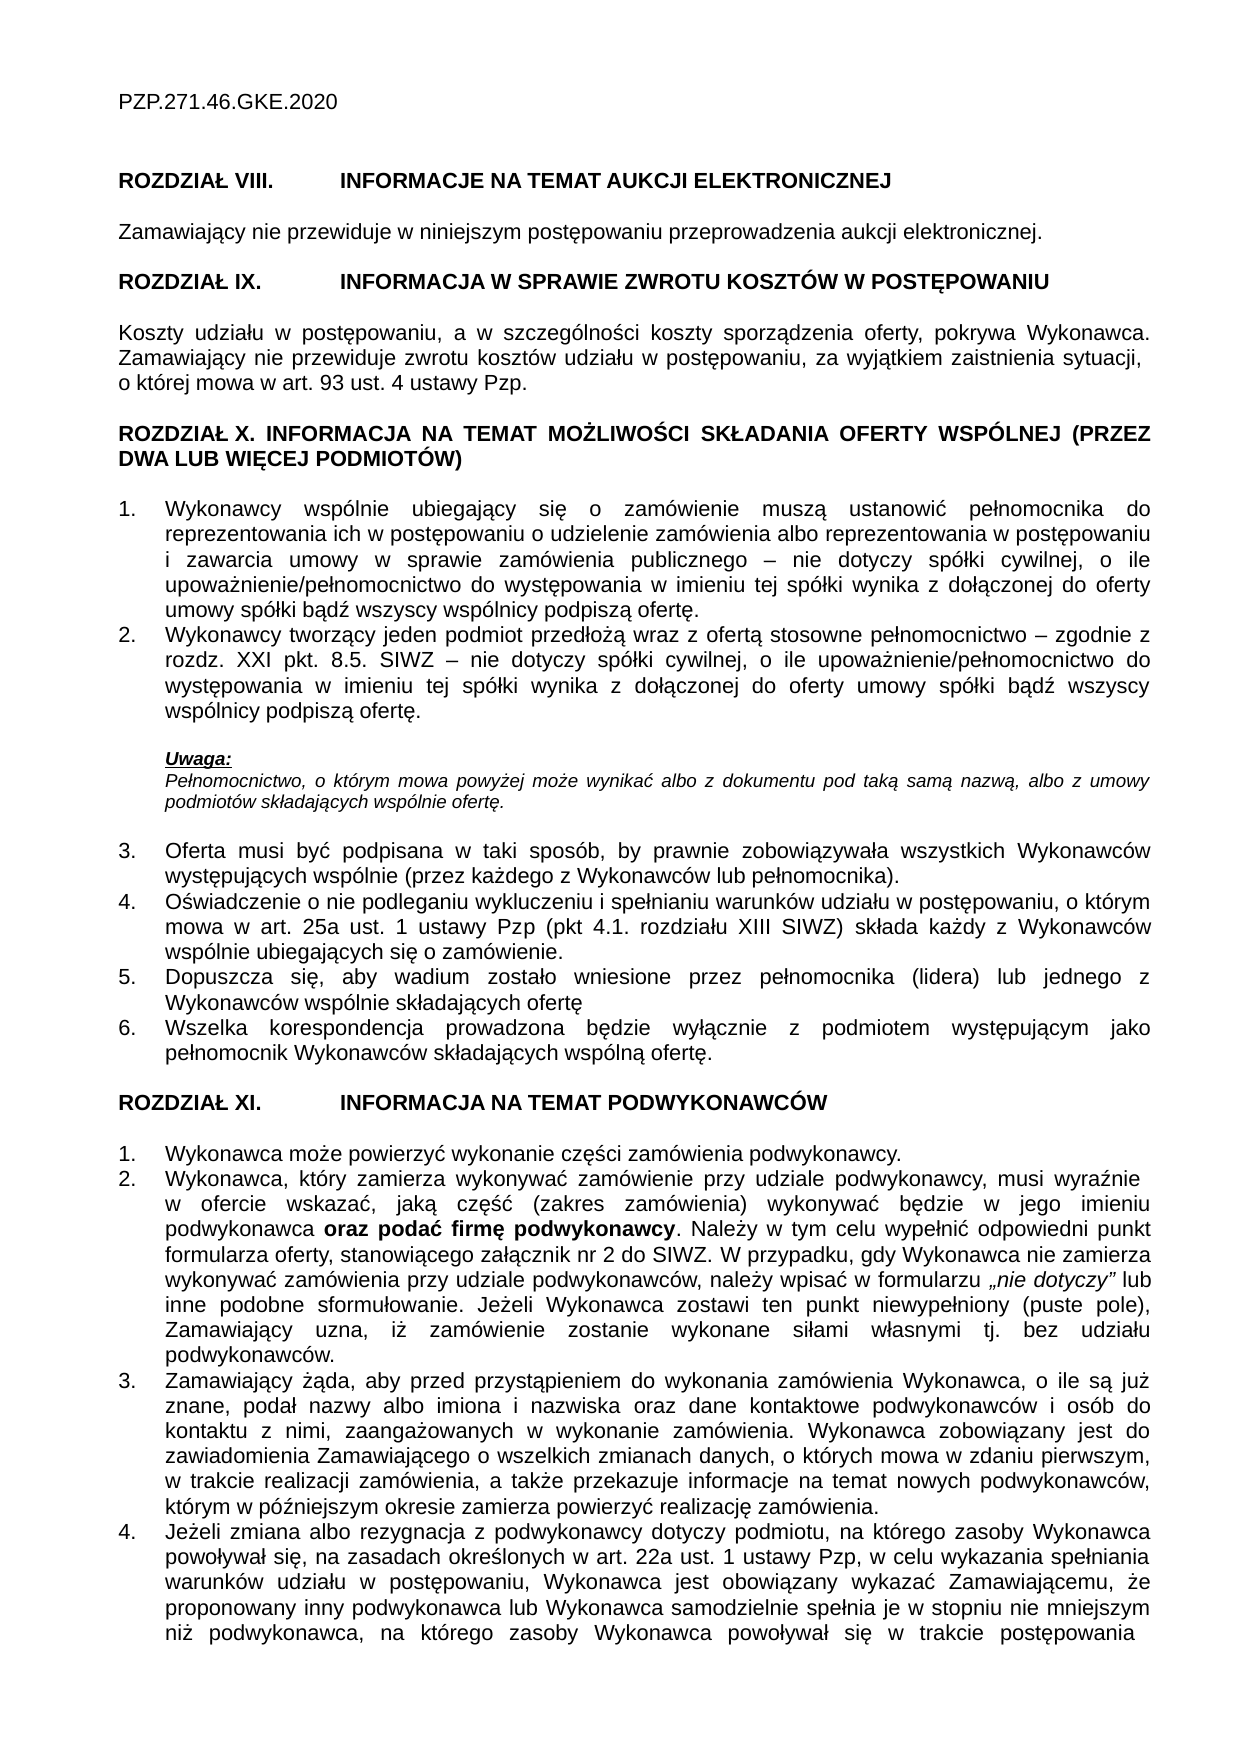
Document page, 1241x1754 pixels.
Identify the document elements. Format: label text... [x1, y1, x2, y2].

table_cell Oświadczenie o nie podleganiu wykluczeniu i spełnianiu warunków udziału w postępowaniu, o którym mowa w art. 25a ust. 1 ustawy Pzp (pkt 4.1. rozdziału XIII SIWZ) składa każdy z Wykonawców wspólnie ubiegających się o zamówienie. [165, 889, 1152, 964]
table_header 1. [118, 496, 165, 622]
table_cell 3. [118, 1368, 165, 1519]
text ROZDZIAŁ IX. INFORMACJA W SPRAWIE ZWROTU KOSZTÓW W POSTĘPOWANIU [118, 269, 1152, 294]
table_header 1. [118, 1141, 165, 1166]
table_cell 2. [118, 622, 165, 838]
table_cell 3. [118, 838, 165, 888]
table_cell 4. [118, 1519, 165, 1645]
table_cell 2. [118, 1166, 165, 1367]
table_header Wykonawcy wspólnie ubiegający się o zamówienie muszą ustanowić pełnomocnika do reprezentowania ich w postępowaniu o udzielenie zamówienia albo reprezentowania w postępowaniu i zawarcia umowy w sprawie zamówienia publicznego – nie dotyczy spółki cywilnej, o ile upoważnienie/pełnomocnictwo do występowania w imieniu tej spółki wynika z dołączonej do oferty umowy spółki bądź wszyscy wspólnicy podpiszą ofertę. [165, 496, 1152, 622]
table_header Wykonawca może powierzyć wykonanie części zamówienia podwykonawcy. [165, 1141, 1152, 1166]
table_cell Dopuszcza się, aby wadium zostało wniesione przez pełnomocnika (lidera) lub jednego z Wykonawców wspólnie składających ofertę [165, 964, 1152, 1014]
table_cell 6. [118, 1015, 165, 1065]
table_cell 5. [118, 964, 165, 1014]
table_cell Wykonawca, który zamierza wykonywać zamówienie przy udziale podwykonawcy, musi wyraźnie w ofercie wskazać, jaką część (zakres zamówienia) wykonywać będzie w jego imieniu podwykonawca oraz podać firmę podwykonawcy. Należy w tym celu wypełnić odpowiedni punkt formularza oferty, stanowiącego załącznik nr 2 do SIWZ. W przypadku, gdy Wykonawca nie zamierza wykonywać zamówienia przy udziale podwykonawców, należy wpisać w formularzu „nie dotyczy” lub inne podobne sformułowanie. Jeżeli Wykonawca zostawi ten punkt niewypełniony (puste pole), Zamawiający uzna, iż zamówienie zostanie wykonane siłami własnymi tj. bez udziału podwykonawców. [165, 1166, 1152, 1367]
text ROZDZIAŁ XI. INFORMACJA NA TEMAT PODWYKONAWCÓW [118, 1090, 1152, 1115]
table_cell Jeżeli zmiana albo rezygnacja z podwykonawcy dotyczy podmiotu, na którego zasoby Wykonawca powoływał się, na zasadach określonych w art. 22a ust. 1 ustawy Pzp, w celu wykazania spełniania warunków udziału w postępowaniu, Wykonawca jest obowiązany wykazać Zamawiającemu, że proponowany inny podwykonawca lub Wykonawca samodzielnie spełnia je w stopniu nie mniejszym niż podwykonawca, na którego zasoby Wykonawca powoływał się w trakcie postępowania [165, 1519, 1152, 1645]
table_cell 4. [118, 889, 165, 964]
text ROZDZIAŁ VIII. INFORMACJE NA TEMAT AUKCJI ELEKTRONICZNEJ [118, 168, 1152, 194]
table_cell Zamawiający żąda, aby przed przystąpieniem do wykonania zamówienia Wykonawca, o ile są już znane, podał nazwy albo imiona i nazwiska oraz dane kontaktowe podwykonawców i osób do kontaktu z nimi, zaangażowanych w wykonanie zamówienia. Wykonawca zobowiązany jest do zawiadomienia Zamawiającego o wszelkich zmianach danych, o których mowa w zdaniu pierwszym, w trakcie realizacji zamówienia, a także przekazuje informacje na temat nowych podwykonawców, którym w późniejszym okresie zamierza powierzyć realizację zamówienia. [165, 1368, 1152, 1519]
text Koszty udziału w postępowaniu, a w szczególności koszty sporządzenia oferty, pokrywa Wykonawca. Zamawiający nie przewiduje zwrotu kosztów udziału w postępowaniu, za wyjątkiem zaistnienia sytuacji, o której mowa w art. 93 ust. 4 ustawy Pzp. [118, 320, 1152, 395]
table_cell Wszelka korespondencja prowadzona będzie wyłącznie z podmiotem występującym jako pełnomocnik Wykonawców składających wspólną ofertę. [165, 1015, 1152, 1065]
table_cell Oferta musi być podpisana w taki sposób, by prawnie zobowiązywała wszystkich Wykonawców występujących wspólnie (przez każdego z Wykonawców lub pełnomocnika). [165, 838, 1152, 888]
table_cell Wykonawcy tworzący jeden podmiot przedłożą wraz z ofertą stosowne pełnomocnictwo – zgodnie z rozdz. XXI pkt. 8.5. SIWZ – nie dotyczy spółki cywilnej, o ile upoważnienie/pełnomocnictwo do występowania w imieniu tej spółki wynika z dołączonej do oferty umowy spółki bądź wszyscy wspólnicy podpiszą ofertę. Uwaga: Pełnomocnictwo, o którym mowa powyżej może wynikać albo z dokumentu pod taką samą nazwą, albo z umowy podmiotów składających wspólnie ofertę. [165, 622, 1152, 838]
text Zamawiający nie przewiduje w niniejszym postępowaniu przeprowadzenia aukcji elektronicznej. [118, 219, 1152, 244]
text ROZDZIAŁ X. INFORMACJA NA TEMAT MOŻLIWOŚCI SKŁADANIA OFERTY WSPÓLNEJ (PRZEZ DWA LUB WIĘCEJ PODMIOTÓW) [118, 421, 1152, 471]
